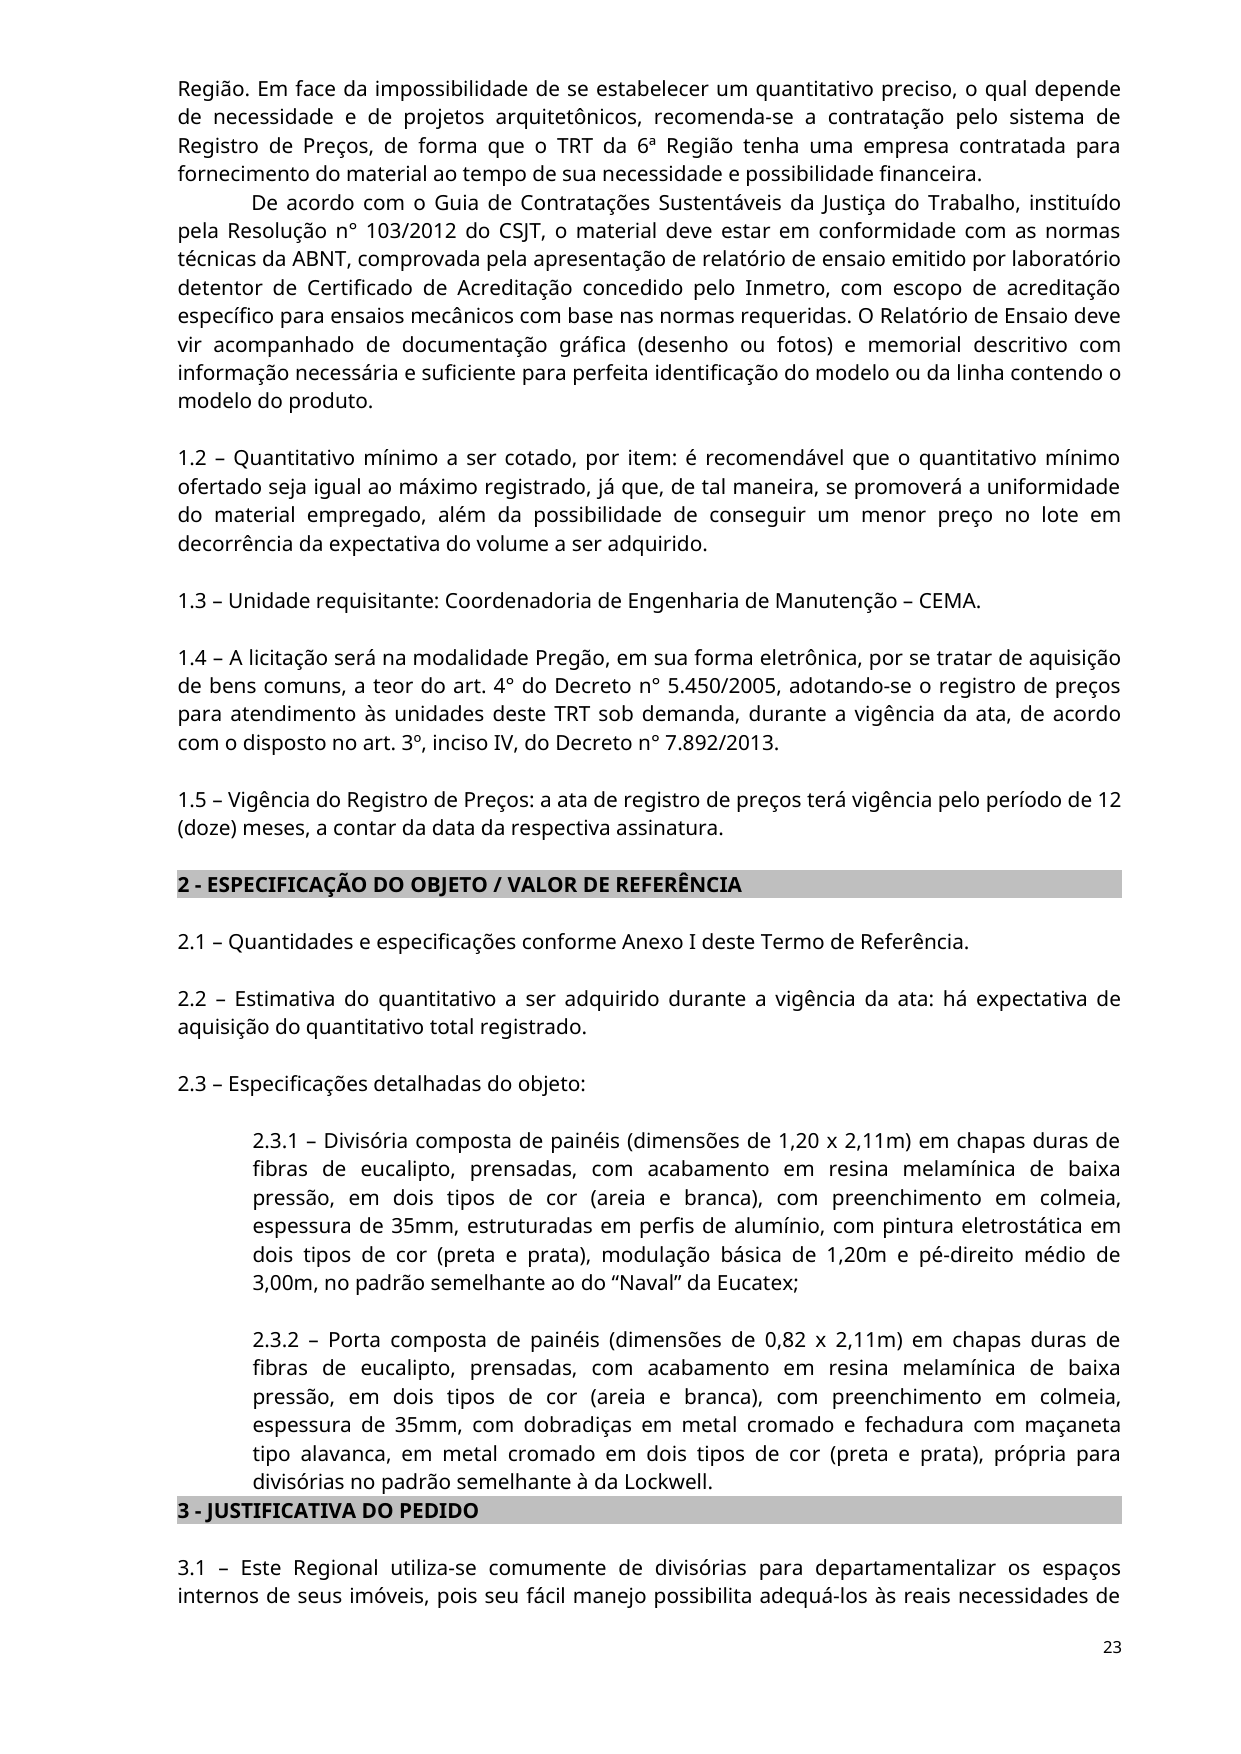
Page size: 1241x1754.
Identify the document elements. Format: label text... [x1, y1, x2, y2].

text 2.3.2 – Porta composta de painéis (dimensões de 0,82 x 2,11m) em chapas duras de fibras de eucalipto, prensadas, com acabamento em resina melamínica de baixa pressão, em dois tipos de cor (areia e branca), com preenchimento em colmeia, espessura de 35mm, com dobradiças em metal cromado e fechadura com maçaneta tipo alavanca, em metal cromado em dois tipos de cor (preta e prata), própria para divisórias no padrão semelhante à da Lockwell. [252, 1325, 1122, 1496]
text 1.5 – Vigência do Registro de Preços: a ata de registro de preços terá vigência pelo período de 12 (doze) meses, a contar da data da respectiva assinatura. [177, 785, 1122, 842]
text 2.1 – Quantidades e especificações conforme Anexo I deste Termo de Referência. [177, 927, 1122, 955]
text 2 - ESPECIFICAÇÃO DO OBJETO / VALOR DE REFERÊNCIA [177, 870, 1122, 898]
text Região. Em face da impossibilidade de se estabelecer um quantitativo preciso, o qual depende de necessidade e de projetos arquitetônicos, recomenda-se a contratação pelo sistema de Registro de Preços, de forma que o TRT da 6ª Região tenha uma empresa contratada para fornecimento do material ao tempo de sua necessidade e possibilidade financeira. [177, 74, 1122, 188]
text 2.3.1 – Divisória composta de painéis (dimensões de 1,20 x 2,11m) em chapas duras de fibras de eucalipto, prensadas, com acabamento em resina melamínica de baixa pressão, em dois tipos de cor (areia e branca), com preenchimento em colmeia, espessura de 35mm, estruturadas em perfis de alumínio, com pintura eletrostática em dois tipos de cor (preta e prata), modulação básica de 1,20m e pé-direito médio de 3,00m, no padrão semelhante ao do “Naval” da Eucatex; [252, 1126, 1122, 1297]
text 3.1 – Este Regional utiliza-se comumente de divisórias para departamentalizar os espaços internos de seus imóveis, pois seu fácil manejo possibilita adequá-los às reais necessidades de [177, 1553, 1122, 1609]
text 1.4 – A licitação será na modalidade Pregão, em sua forma eletrônica, por se tratar de aquisição de bens comuns, a teor do art. 4° do Decreto n° 5.450/2005, adotando-se o registro de preços para atendimento às unidades deste TRT sob demanda, durante a vigência da ata, de acordo com o disposto no art. 3º, inciso IV, do Decreto n° 7.892/2013. [177, 643, 1122, 756]
text 1.3 – Unidade requisitante: Coordenadoria de Engenharia de Manutenção – CEMA. [177, 586, 1122, 614]
text 2.3 – Especificações detalhadas do objeto: [177, 1069, 1122, 1098]
text 2.2 – Estimativa do quantitativo a ser adquirido durante a vigência da ata: há expectativa de aquisição do quantitativo total registrado. [177, 984, 1122, 1041]
text 1.2 – Quantitativo mínimo a ser cotado, por item: é recomendável que o quantitativo mínimo ofertado seja igual ao máximo registrado, já que, de tal maneira, se promoverá a uniformidade do material empregado, além da possibilidade de conseguir um menor preço no lote em decorrência da expectativa do volume a ser adquirido. [177, 443, 1122, 557]
text 3 - JUSTIFICATIVA DO PEDIDO [177, 1496, 1122, 1524]
text De acordo com o Guia de Contratações Sustentáveis da Justiça do Trabalho, instituído pela Resolução n° 103/2012 do CSJT, o material deve estar em conformidade com as normas técnicas da ABNT, comprovada pela apresentação de relatório de ensaio emitido por laboratório detentor de Certificado de Acreditação concedido pelo Inmetro, com escopo de acreditação específico para ensaios mecânicos com base nas normas requeridas. O Relatório de Ensaio deve vir acompanhado de documentação gráfica (desenho ou fotos) e memorial descritivo com informação necessária e suficiente para perfeita identificação do modelo ou da linha contendo o modelo do produto. [177, 188, 1122, 415]
